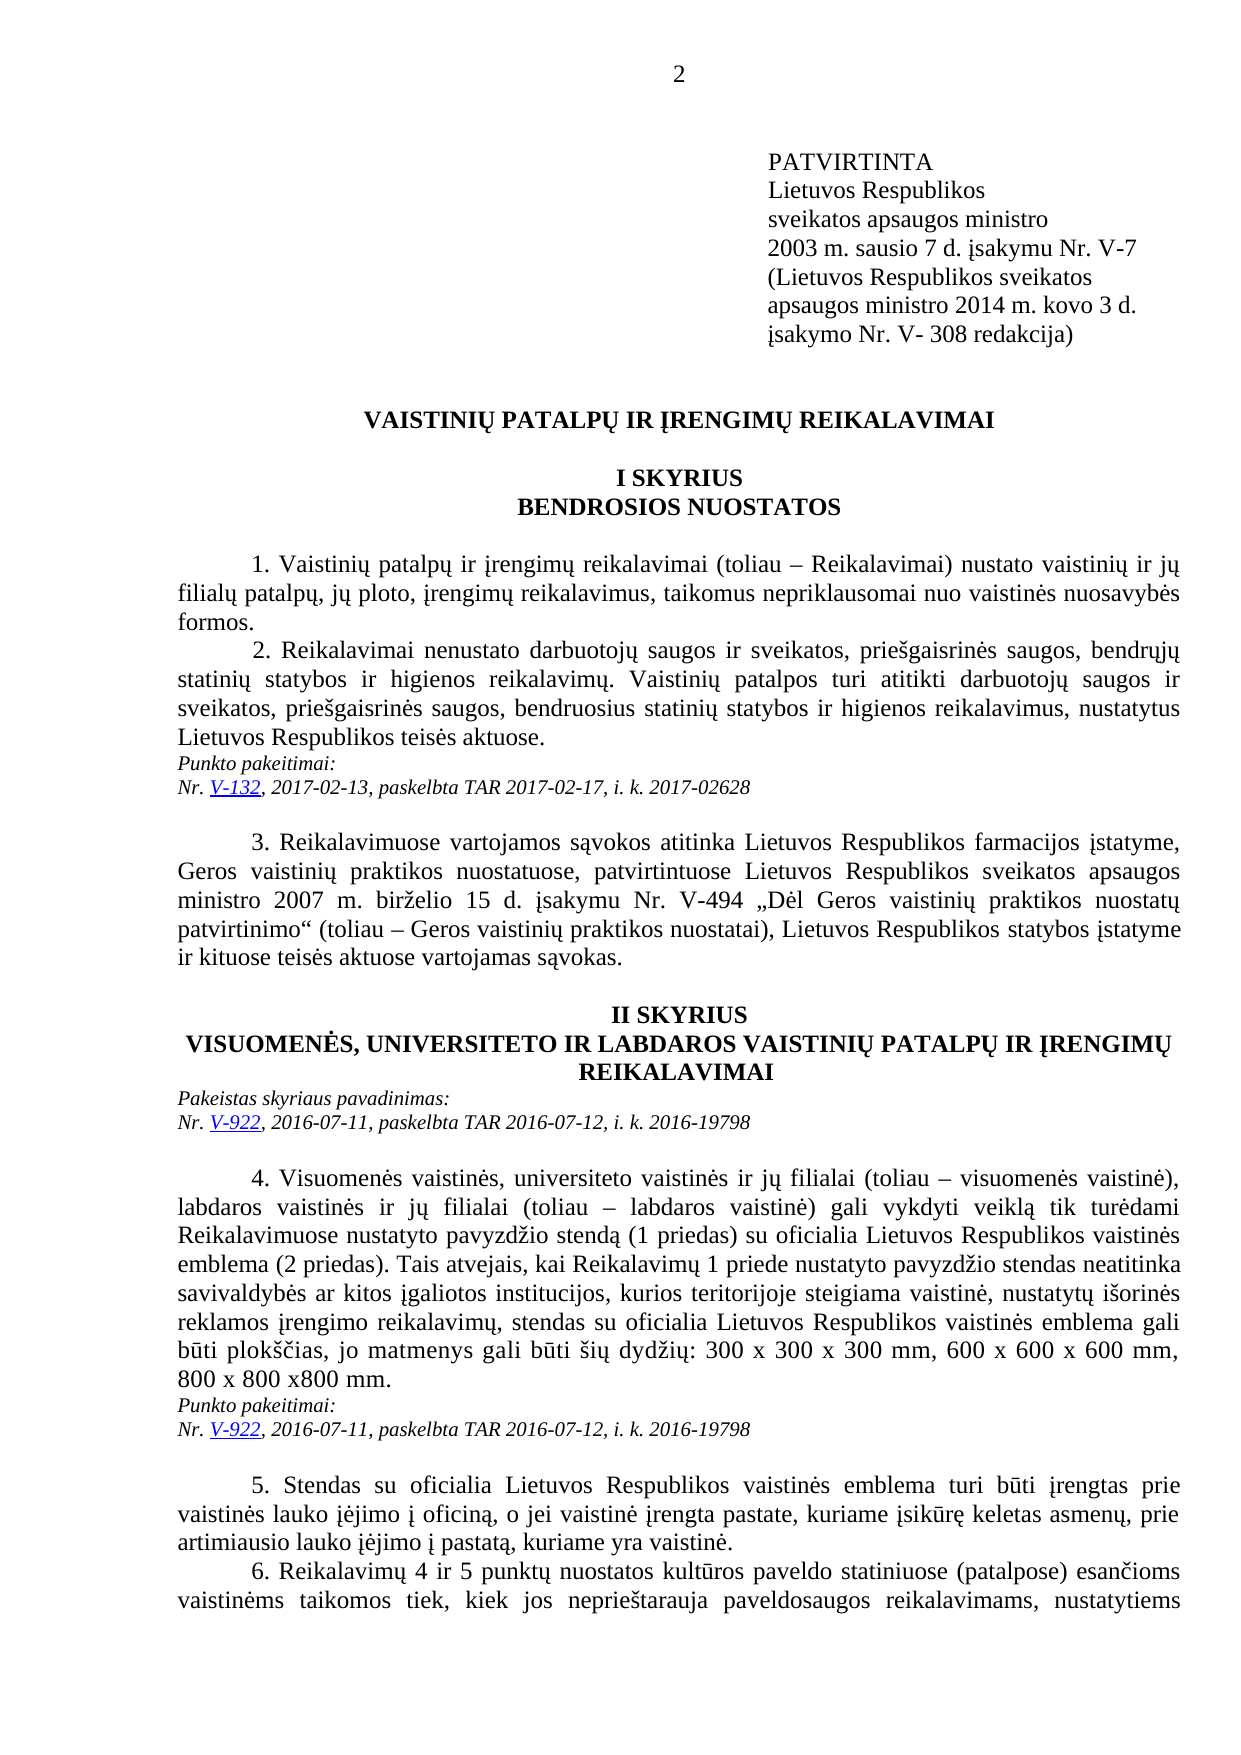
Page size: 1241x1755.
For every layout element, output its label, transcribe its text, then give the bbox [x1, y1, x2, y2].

text Nr. V-922, 2016-07-11, paskelbta TAR 2016-07-12, i. k. 2016-19798 [177, 1110, 1181, 1134]
text (Lietuvos Respublikos sveikatos apsaugos ministro 2014 m. kovo 3 d. [767, 262, 1181, 319]
text 2. Reikalavimai nenustato darbuotojų saugos ir sveikatos, priešgaisrinės saugos, bendrųjų statinių statybos ir higienos reikalavimų. Vaistinių patalpos turi atitikti darbuotojų saugos ir sveikatos, priešgaisrinės saugos, bendruosius statinių statybos ir higienos reikalavimus, nustatytus Lietuvos Respublikos teisės aktuose. [177, 636, 1181, 751]
text Nr. V-132, 2017-02-13, paskelbta TAR 2017-02-17, i. k. 2017-02628 [177, 775, 1181, 799]
text 2003 m. sausio 7 d. įsakymu Nr. V-7 [767, 233, 1181, 262]
text VISUOMENĖS, UNIVERSITETO IR LABDAROS VAISTINIŲ PATALPŲ IR ĮRENGIMŲ REIKALAVIMAI [177, 1029, 1181, 1086]
text BENDROSIOS NUOSTATOS [177, 492, 1181, 521]
text Nr. V-922, 2016-07-11, paskelbta TAR 2016-07-12, i. k. 2016-19798 [177, 1417, 1181, 1441]
text VAISTINIŲ PATALPŲ IR ĮRENGIMŲ REIKALAVIMAI [177, 406, 1181, 434]
text Lietuvos Respublikos [768, 176, 1181, 204]
text II SKYRIUS [177, 1000, 1181, 1029]
text sveikatos apsaugos ministro [768, 204, 1181, 233]
text PATVIRTINTA [768, 147, 1181, 176]
text 3. Reikalavimuose vartojamos sąvokos atitinka Lietuvos Respublikos farmacijos įstatyme, Geros vaistinių praktikos nuostatuose, patvirtintuose Lietuvos Respublikos sveikatos apsaugos ministro 2007 m. birželio 15 d. įsakymu Nr. V-494 „Dėl Geros vaistinių praktikos nuostatų patvirtinimo“ (toliau – Geros vaistinių praktikos nuostatai), Lietuvos Respublikos statybos įstatyme ir kituose teisės aktuose vartojamas sąvokas. [177, 827, 1181, 971]
text Punkto pakeitimai: [177, 751, 1181, 775]
text 5. Stendas su oficialia Lietuvos Respublikos vaistinės emblema turi būti įrengtas prie vaistinės lauko įėjimo į oficiną, o jei vaistinė įrengta pastate, kuriame įsikūrę keletas asmenų, prie artimiausio lauko įėjimo į pastatą, kuriame yra vaistinė. [177, 1470, 1181, 1556]
text Punkto pakeitimai: [177, 1393, 1181, 1417]
text 6. Reikalavimų 4 ir 5 punktų nuostatos kultūros paveldo statiniuose (patalpose) esančioms vaistinėms taikomos tiek, kiek jos neprieštarauja paveldosaugos reikalavimams, nustatytiems [177, 1556, 1181, 1614]
text Pakeistas skyriaus pavadinimas: [177, 1086, 1181, 1110]
text 1. Vaistinių patalpų ir įrengimų reikalavimai (toliau – Reikalavimai) nustato vaistinių ir jų filialų patalpų, jų ploto, įrengimų reikalavimus, taikomus nepriklausomai nuo vaistinės nuosavybės formos. [177, 549, 1181, 636]
text I SKYRIUS [177, 463, 1181, 492]
text įsakymo Nr. V- 308 redakcija) [767, 319, 1181, 348]
text 4. Visuomenės vaistinės, universiteto vaistinės ir jų filialai (toliau – visuomenės vaistinė), labdaros vaistinės ir jų filialai (toliau – labdaros vaistinė) gali vykdyti veiklą tik turėdami Reikalavimuose nustatyto pavyzdžio stendą (1 priedas) su oficialia Lietuvos Respublikos vaistinės emblema (2 priedas). Tais atvejais, kai Reikalavimų 1 priede nustatyto pavyzdžio stendas neatitinka savivaldybės ar kitos įgaliotos institucijos, kurios teritorijoje steigiama vaistinė, nustatytų išorinės reklamos įrengimo reikalavimų, stendas su oficialia Lietuvos Respublikos vaistinės emblema gali būti plokščias, jo matmenys gali būti šių dydžių: 300 x 300 x 300 mm, 600 x 600 x 600 mm, 800 x 800 x800 mm. [177, 1163, 1181, 1393]
